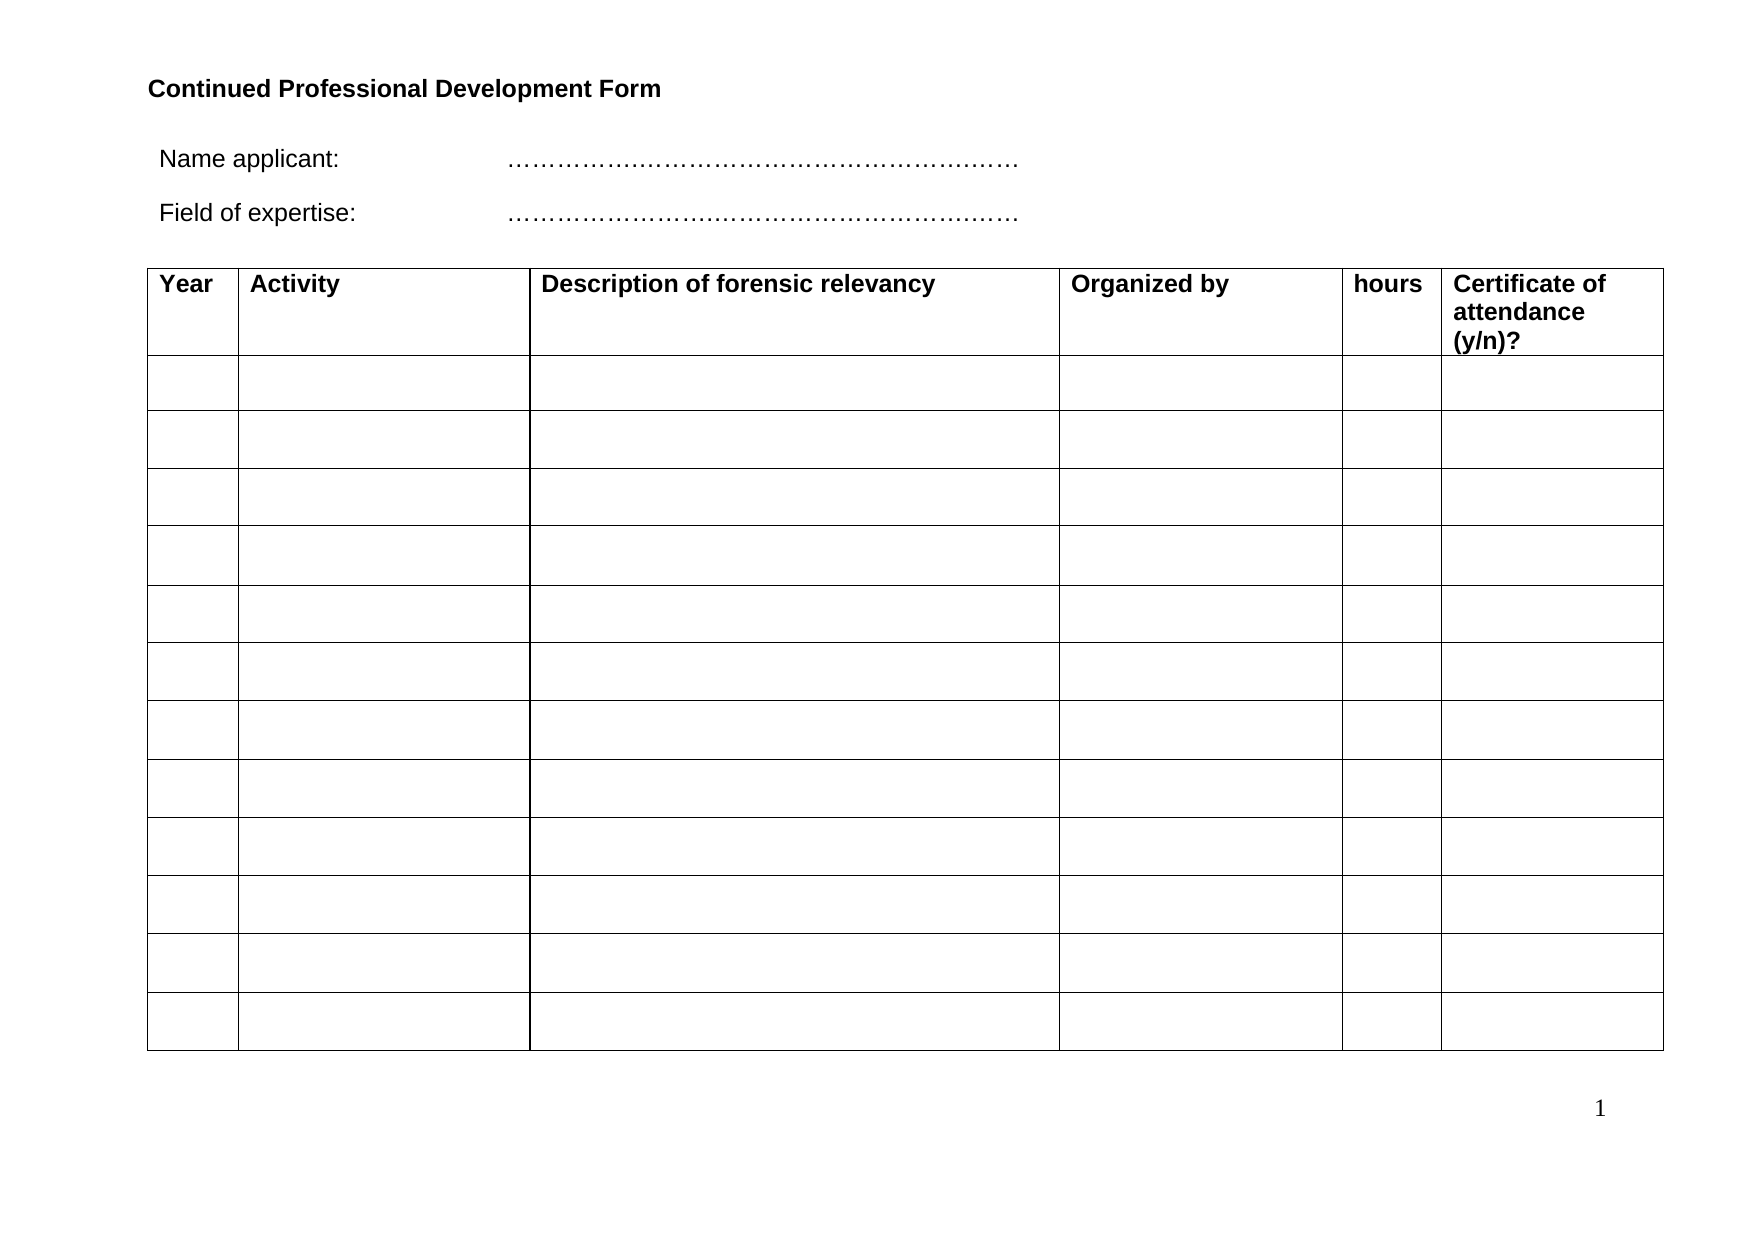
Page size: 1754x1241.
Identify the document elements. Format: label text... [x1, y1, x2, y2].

table_cell [148, 760, 238, 817]
table_cell [1060, 876, 1342, 933]
table_cell [1060, 411, 1342, 468]
table_cell [1060, 934, 1342, 992]
table_header Year [148, 269, 238, 355]
table_cell [1343, 993, 1441, 1050]
table_header hours [1343, 269, 1441, 355]
table_cell [239, 818, 529, 875]
table_cell [531, 586, 1059, 642]
table_header Description of forensic relevancy [531, 269, 1059, 355]
table_cell [148, 643, 238, 700]
table_cell [148, 586, 238, 642]
table_cell [1060, 526, 1342, 585]
table_cell [1060, 469, 1342, 525]
table_cell [531, 469, 1059, 525]
table_header Organized by [1060, 269, 1342, 355]
table_cell [239, 760, 529, 817]
table_cell [1442, 760, 1663, 817]
table_cell [531, 934, 1059, 992]
table_cell [1442, 993, 1663, 1050]
table_cell [148, 934, 238, 992]
table_header …………….………………………………….…… [495, 131, 1606, 185]
table_cell [148, 356, 238, 410]
table_cell [1343, 818, 1441, 875]
table_cell [1060, 356, 1342, 410]
table_cell [531, 701, 1059, 759]
table_cell [531, 356, 1059, 410]
table_cell [1060, 701, 1342, 759]
table_cell [1343, 586, 1441, 642]
table_cell [1442, 411, 1663, 468]
table_cell [1060, 993, 1342, 1050]
table_cell [239, 469, 529, 525]
table_cell [1442, 526, 1663, 585]
table_cell [531, 993, 1059, 1050]
table_cell [1343, 411, 1441, 468]
table_cell [239, 701, 529, 759]
table_cell [148, 411, 238, 468]
table_cell [148, 701, 238, 759]
table_cell [531, 760, 1059, 817]
table_cell [148, 876, 238, 933]
table_cell [239, 934, 529, 992]
table_cell [1442, 643, 1663, 700]
table_cell [531, 526, 1059, 585]
table_cell [1343, 469, 1441, 525]
table_cell [239, 411, 529, 468]
table_header Activity [239, 269, 529, 355]
table_cell [239, 356, 529, 410]
table_cell …………………….………………………….…… [495, 185, 1606, 239]
table_cell [1060, 643, 1342, 700]
table_cell [531, 411, 1059, 468]
text Continued Professional Development Form [148, 74, 1606, 102]
table_cell [1343, 934, 1441, 992]
table_cell [1442, 586, 1663, 642]
table_cell [1343, 356, 1441, 410]
table_cell [1442, 876, 1663, 933]
table_cell [1343, 701, 1441, 759]
table_cell [1343, 760, 1441, 817]
table_cell [1343, 876, 1441, 933]
table_cell [531, 643, 1059, 700]
table_cell [239, 993, 529, 1050]
table_cell [239, 876, 529, 933]
table_cell [1343, 643, 1441, 700]
table_cell [1442, 356, 1663, 410]
table_cell [1442, 469, 1663, 525]
table_header Name applicant: [148, 131, 495, 185]
table_cell [1060, 760, 1342, 817]
table_cell [148, 526, 238, 585]
table_cell [239, 643, 529, 700]
table_cell [1442, 818, 1663, 875]
table_header Certificate of attendance (y/n)? [1442, 269, 1663, 355]
table_cell [531, 876, 1059, 933]
table_cell Field of expertise: [148, 185, 495, 239]
table_cell [148, 469, 238, 525]
table_cell [531, 818, 1059, 875]
table_cell [1343, 526, 1441, 585]
table_cell [1060, 818, 1342, 875]
table_cell [1442, 701, 1663, 759]
table_cell [1060, 586, 1342, 642]
table_cell [148, 993, 238, 1050]
table_cell [148, 818, 238, 875]
table_cell [239, 586, 529, 642]
table_cell [239, 526, 529, 585]
table_cell [1442, 934, 1663, 992]
